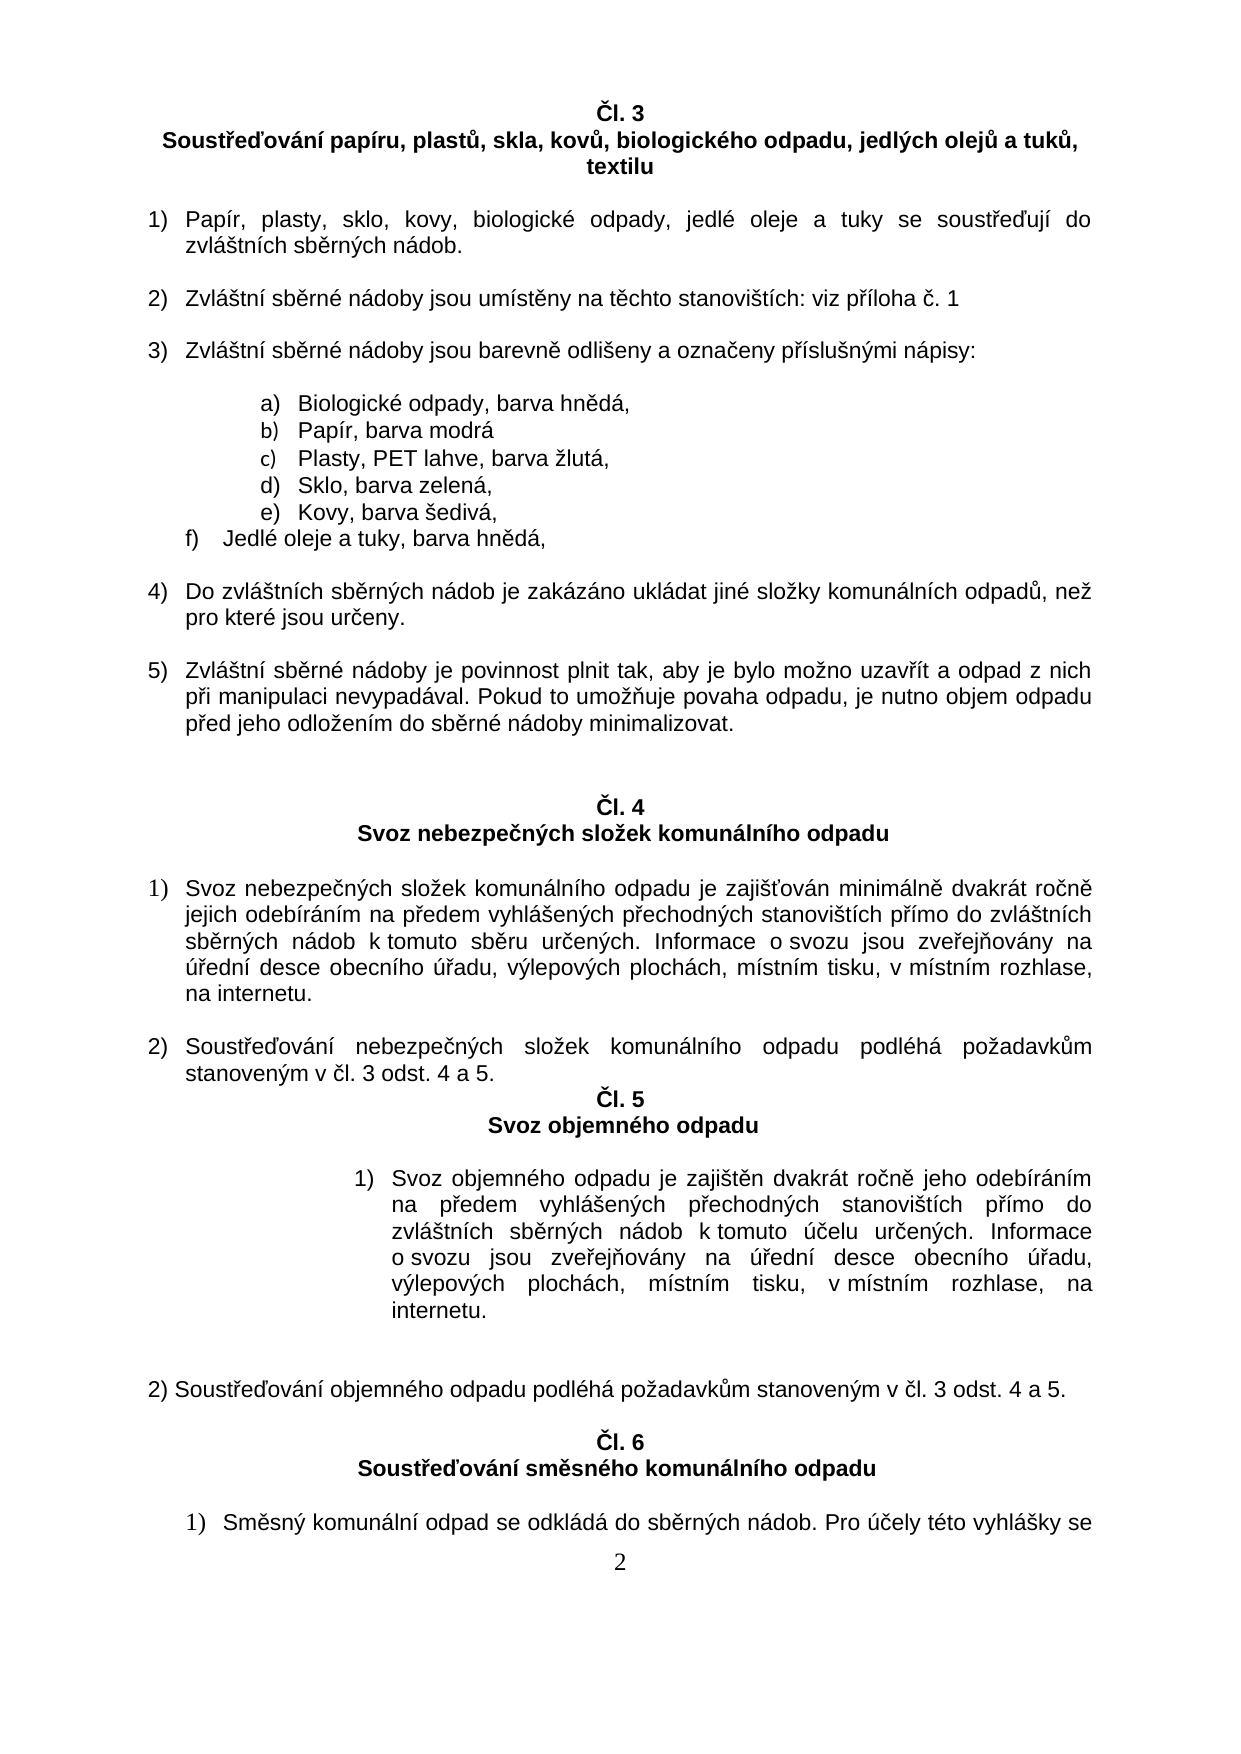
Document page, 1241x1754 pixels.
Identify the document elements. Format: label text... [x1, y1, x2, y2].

subtitle Soustřeďování papíru, plastů, skla, kovů, biologického odpadu, jedlých olejů a tuků, textilu [148, 127, 1092, 179]
text Čl. 6 [148, 1428, 1092, 1455]
list Plasty, PET lahve, barva žlutá, [260, 444, 1092, 472]
list Kovy, barva šedivá, [260, 499, 1092, 525]
list Zvláštní sběrné nádoby jsou umístěny na těchto stanovištích: viz příloha č. 1 [148, 285, 1092, 311]
list Jedlé oleje a tuky, barva hnědá, [185, 525, 1092, 552]
list Svoz nebezpečných složek komunálního odpadu je zajišťován minimálně dvakrát ročně jejich odebíráním na předem vyhlášených přechodných stanovištích přímo do zvláštních sběrných nádob k tomuto sběru určených. Informace o svozu jsou zveřejňovány na úřední desce obecního úřadu, výlepových plochách, místním tisku, v místním rozhlase, na internetu. [148, 873, 1092, 1007]
list Směsný komunální odpad se odkládá do sběrných nádob. Pro účely této vyhlášky se [185, 1507, 1092, 1536]
list Zvláštní sběrné nádoby jsou barevně odlišeny a označeny příslušnými nápisy: [148, 337, 1092, 364]
list Papír, plasty, sklo, kovy, biologické odpady, jedlé oleje a tuky se soustřeďují do zvláštních sběrných nádob. [148, 206, 1092, 258]
text Soustřeďování směsného komunálního odpadu [148, 1455, 1092, 1481]
list Biologické odpady, barva hnědá, [260, 390, 1092, 416]
list Papír, barva modrá [260, 416, 1092, 444]
list Soustřeďování nebezpečných složek komunálního odpadu podléhá požadavkům stanoveným v čl. 3 odst. 4 a 5. [148, 1033, 1092, 1086]
list Zvláštní sběrné nádoby je povinnost plnit tak, aby je bylo možno uzavřít a odpad z nich při manipulaci nevypadával. Pokud to umožňuje povaha odpadu, je nutno objem odpadu před jeho odložením do sběrné nádoby minimalizovat. [148, 657, 1092, 736]
text Čl. 3 [148, 100, 1092, 127]
text Čl. 5 [148, 1086, 1092, 1112]
text 2) Soustřeďování objemného odpadu podléhá požadavkům stanoveným v čl. 3 odst. 4 a 5. [148, 1376, 1092, 1402]
list Sklo, barva zelená, [260, 472, 1092, 499]
list Svoz objemného odpadu je zajištěn dvakrát ročně jeho odebíráním na předem vyhlášených přechodných stanovištích přímo do zvláštních sběrných nádob k tomuto účelu určených. Informace o svozu jsou zveřejňovány na úřední desce obecního úřadu, výlepových plochách, místním tisku, v místním rozhlase, na internetu. [354, 1165, 1092, 1323]
subtitle Čl. 4 [148, 793, 1092, 820]
list Do zvláštních sběrných nádob je zakázáno ukládat jiné složky komunálních odpadů, než pro které jsou určeny. [148, 578, 1092, 631]
text Svoz objemného odpadu [148, 1112, 1092, 1138]
subtitle Svoz nebezpečných složek komunálního odpadu [148, 820, 1092, 846]
